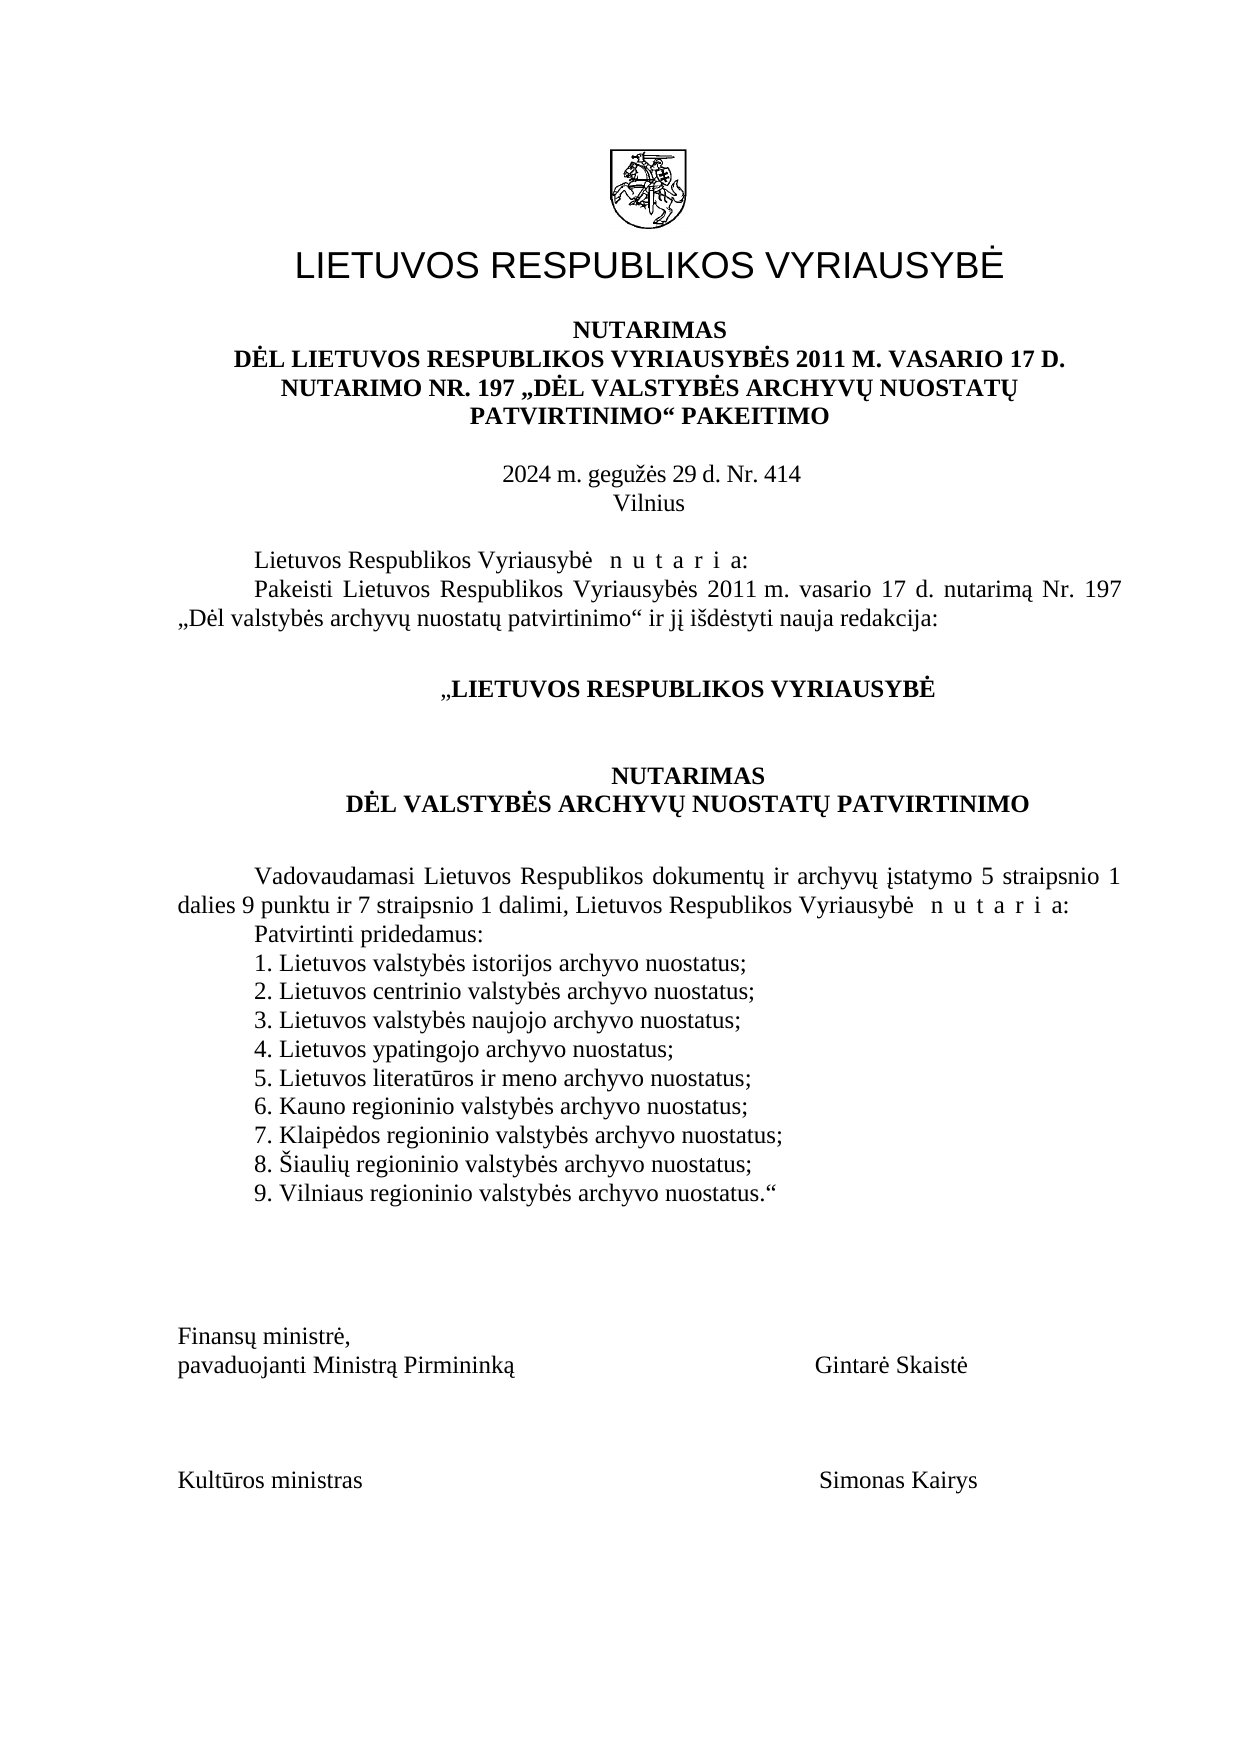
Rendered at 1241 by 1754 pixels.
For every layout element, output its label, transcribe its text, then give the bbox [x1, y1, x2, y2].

text 3. Lietuvos valstybės naujojo archyvo nuostatus; [177, 1005, 1122, 1034]
text DĖL VALSTYBĖS ARCHYVŲ NUOSTATŲ PATVIRTINIMO [177, 789, 1122, 818]
text 2. Lietuvos centrinio valstybės archyvo nuostatus; [177, 976, 1122, 1005]
text Vilnius [177, 488, 1121, 516]
text „LIETUVOS RESPUBLIKOS VYRIAUSYBĖ [177, 674, 1122, 703]
text 7. Klaipėdos regioninio valstybės archyvo nuostatus; [177, 1120, 1122, 1149]
text 4. Lietuvos ypatingojo archyvo nuostatus; [177, 1034, 1122, 1063]
text 6. Kauno regioninio valstybės archyvo nuostatus; [177, 1091, 1122, 1120]
text Kultūros ministras Simonas Kairys [177, 1465, 1122, 1494]
text pavaduojanti Ministrą Pirmininką Gintarė Skaistė [177, 1350, 1122, 1379]
text Patvirtinti pridedamus: [177, 919, 1122, 948]
text Lietuvos Respublikos Vyriausybė [177, 243, 1122, 286]
text nutarimas [177, 315, 1122, 344]
text Vadovaudamasi Lietuvos Respublikos dokumentų ir archyvų įstatymo 5 straipsnio 1 dalies 9 punktu ir 7 straipsnio 1 dalimi, Lietuvos Respublikos Vyriausybė nutaria: [177, 861, 1122, 919]
text 5. Lietuvos literatūros ir meno archyvo nuostatus; [177, 1063, 1122, 1091]
text Finansų ministrė, [177, 1321, 1122, 1350]
text 8. Šiaulių regioninio valstybės archyvo nuostatus; [177, 1149, 1122, 1178]
text Lietuvos Respublikos Vyriausybė nutaria: [177, 545, 1122, 574]
text NUTARIMAS [177, 761, 1122, 789]
text 9. Vilniaus regioninio valstybės archyvo nuostatus.“ [177, 1178, 1122, 1206]
text 2024 m. gegužės 29 d. Nr. 414 [177, 459, 1119, 488]
text DĖL LIETUVOS RESPUBLIKOS VYRIAUSYBĖS 2011 M. VASARIO 17 D. NUTARIMO NR. 197 „DĖL VALSTYBĖS ARCHYVŲ NUOSTATŲ PATVIRTINIMO“ PAKEITIMO [177, 344, 1122, 430]
text Pakeisti Lietuvos Respublikos Vyriausybės 2011 m. vasario 17 d. nutarimą Nr. 197 „Dėl valstybės archyvų nuostatų patvirtinimo“ ir jį išdėstyti nauja redakcija: [177, 574, 1122, 631]
text 1. Lietuvos valstybės istorijos archyvo nuostatus; [177, 948, 1122, 976]
